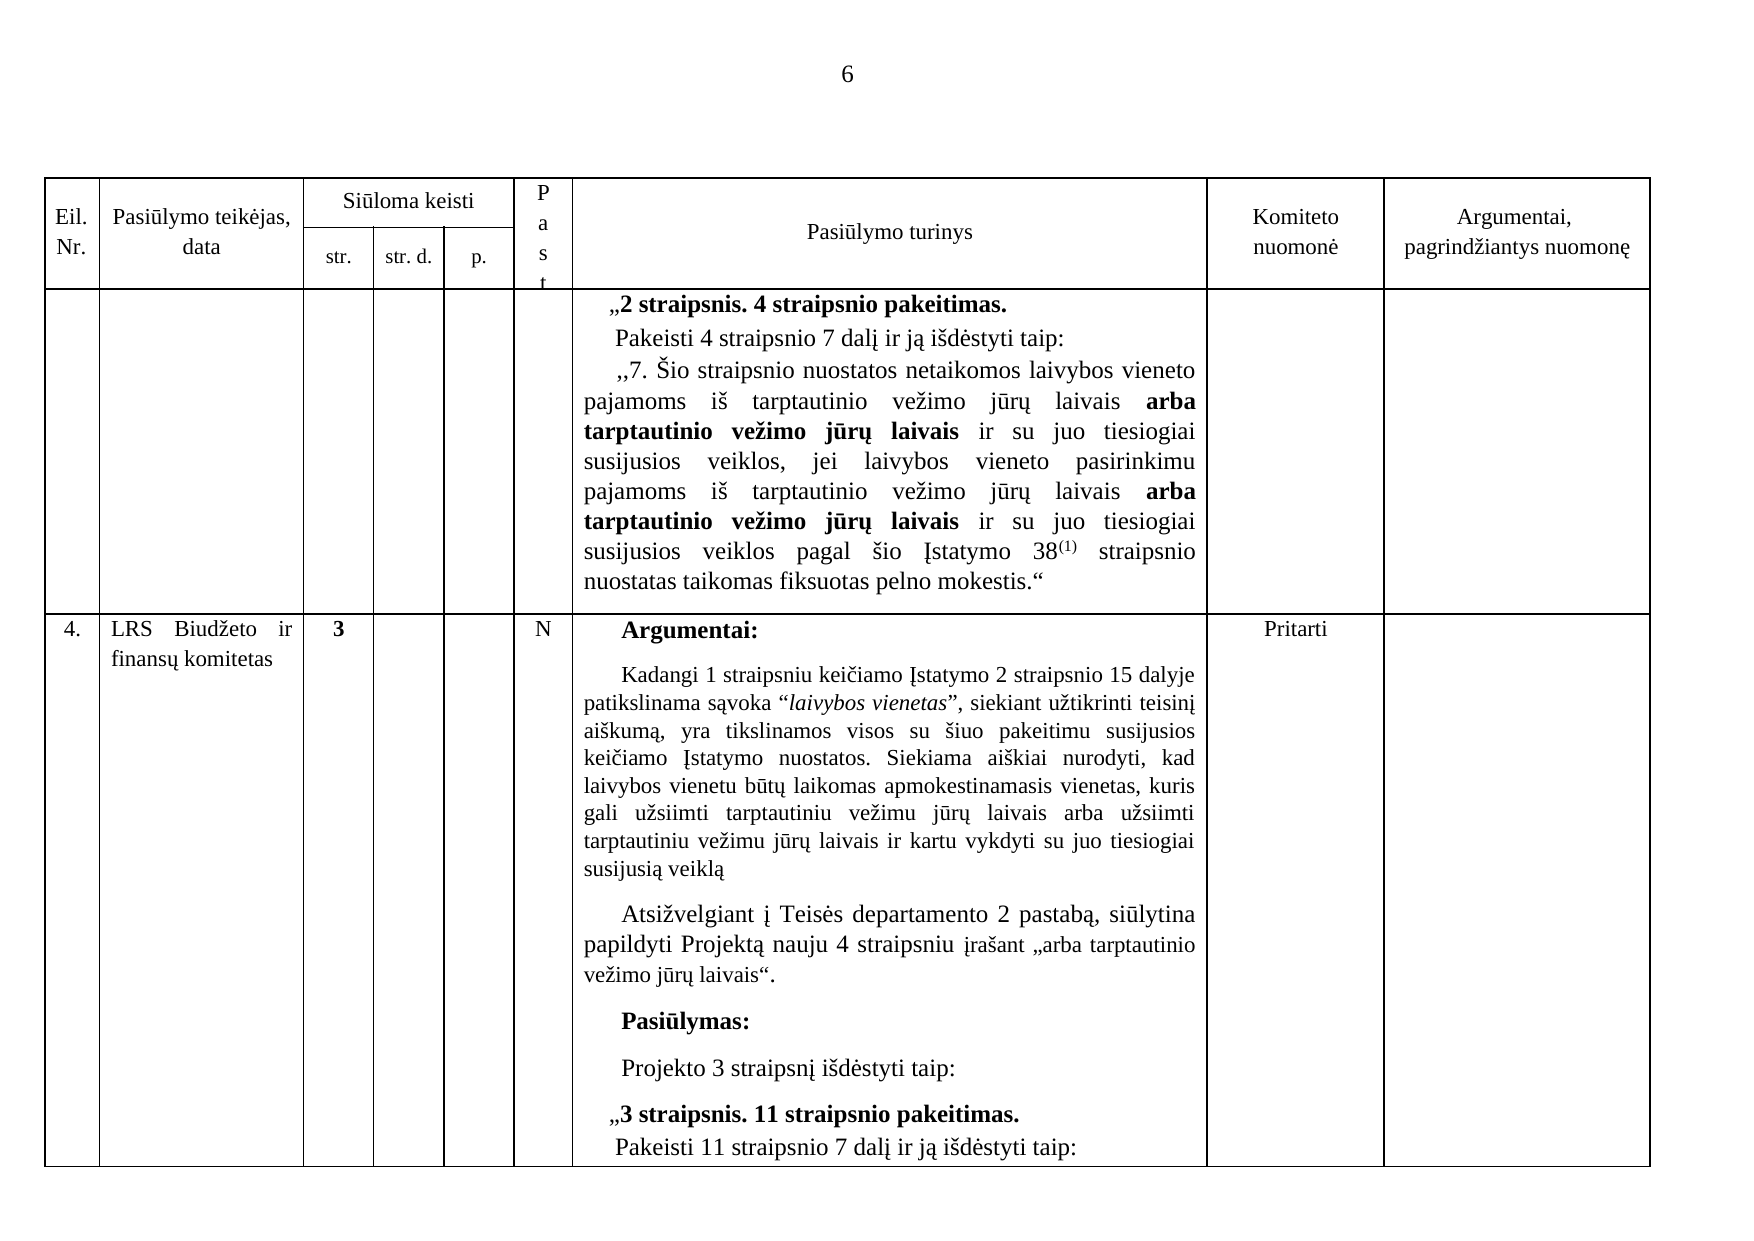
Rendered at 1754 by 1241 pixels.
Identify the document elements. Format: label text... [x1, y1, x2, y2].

table_header Komiteto nuomonė [1208, 179, 1383, 288]
table_header Argumentai, pagrindžiantys nuomonę [1385, 179, 1649, 288]
table_cell [1385, 290, 1649, 613]
table_header Pasiūlymo teikėjas, data [100, 179, 303, 288]
table_header Pastabos [515, 179, 572, 288]
table_header Siūloma keisti [304, 179, 513, 226]
table_cell [374, 615, 443, 1166]
table_cell str. d. [374, 228, 443, 288]
table_cell „2 straipsnis. 4 straipsnio pakeitimas. Pakeisti 4 straipsnio 7 dalį ir ją išdėstyti taip: ,,7. Šio straipsnio nuostatos netaikomos laivybos vieneto pajamoms iš tarptautinio vežimo jūrų laivais arba tarptautinio vežimo jūrų laivais ir su juo tiesiogiai susijusios veiklos, jei laivybos vieneto pasirinkimu pajamoms iš tarptautinio vežimo jūrų laivais arba tarptautinio vežimo jūrų laivais ir su juo tiesiogiai susijusios veiklos pagal šio Įstatymo 38(1) straipsnio nuostatas taikomas fiksuotas pelno mokestis.“ [573, 290, 1206, 613]
table_cell 4. [46, 615, 99, 1166]
table_cell [100, 290, 303, 613]
table_cell Pritarti [1208, 615, 1383, 1166]
table_header Pasiūlymo turinys [573, 179, 1206, 288]
table_cell 3 [304, 615, 373, 1166]
table_cell [515, 290, 572, 613]
table_cell str. [304, 228, 373, 288]
table_cell [1385, 615, 1649, 1166]
table_cell [1208, 290, 1383, 613]
table_cell [445, 290, 513, 613]
table_cell [374, 290, 443, 613]
table_cell Argumentai: Kadangi 1 straipsniu keičiamo Įstatymo 2 straipsnio 15 dalyje patikslinama sąvoka “laivybos vienetas”, siekiant užtikrinti teisinį aiškumą, yra tikslinamos visos su šiuo pakeitimu susijusios keičiamo Įstatymo nuostatos. Siekiama aiškiai nurodyti, kad laivybos vienetu būtų laikomas apmokestinamasis vienetas, kuris gali užsiimti tarptautiniu vežimu jūrų laivais arba užsiimti tarptautiniu vežimu jūrų laivais ir kartu vykdyti su juo tiesiogiai susijusią veiklą Atsižvelgiant į Teisės departamento 2 pastabą, siūlytina papildyti Projektą nauju 4 straipsniu įrašant „arba tarptautinio vežimo jūrų laivais“. Pasiūlymas: Projekto 3 straipsnį išdėstyti taip: „3 straipsnis. 11 straipsnio pakeitimas. Pakeisti 11 straipsnio 7 dalį ir ją išdėstyti taip: [573, 615, 1206, 1166]
table_cell [304, 290, 373, 613]
table_cell N [515, 615, 572, 1166]
table_cell LRS Biudžeto ir finansų komitetas [100, 615, 303, 1166]
table_cell [445, 615, 513, 1166]
table_cell [46, 290, 99, 613]
table_header Eil. Nr. [46, 179, 99, 288]
table_cell p. [445, 228, 513, 288]
